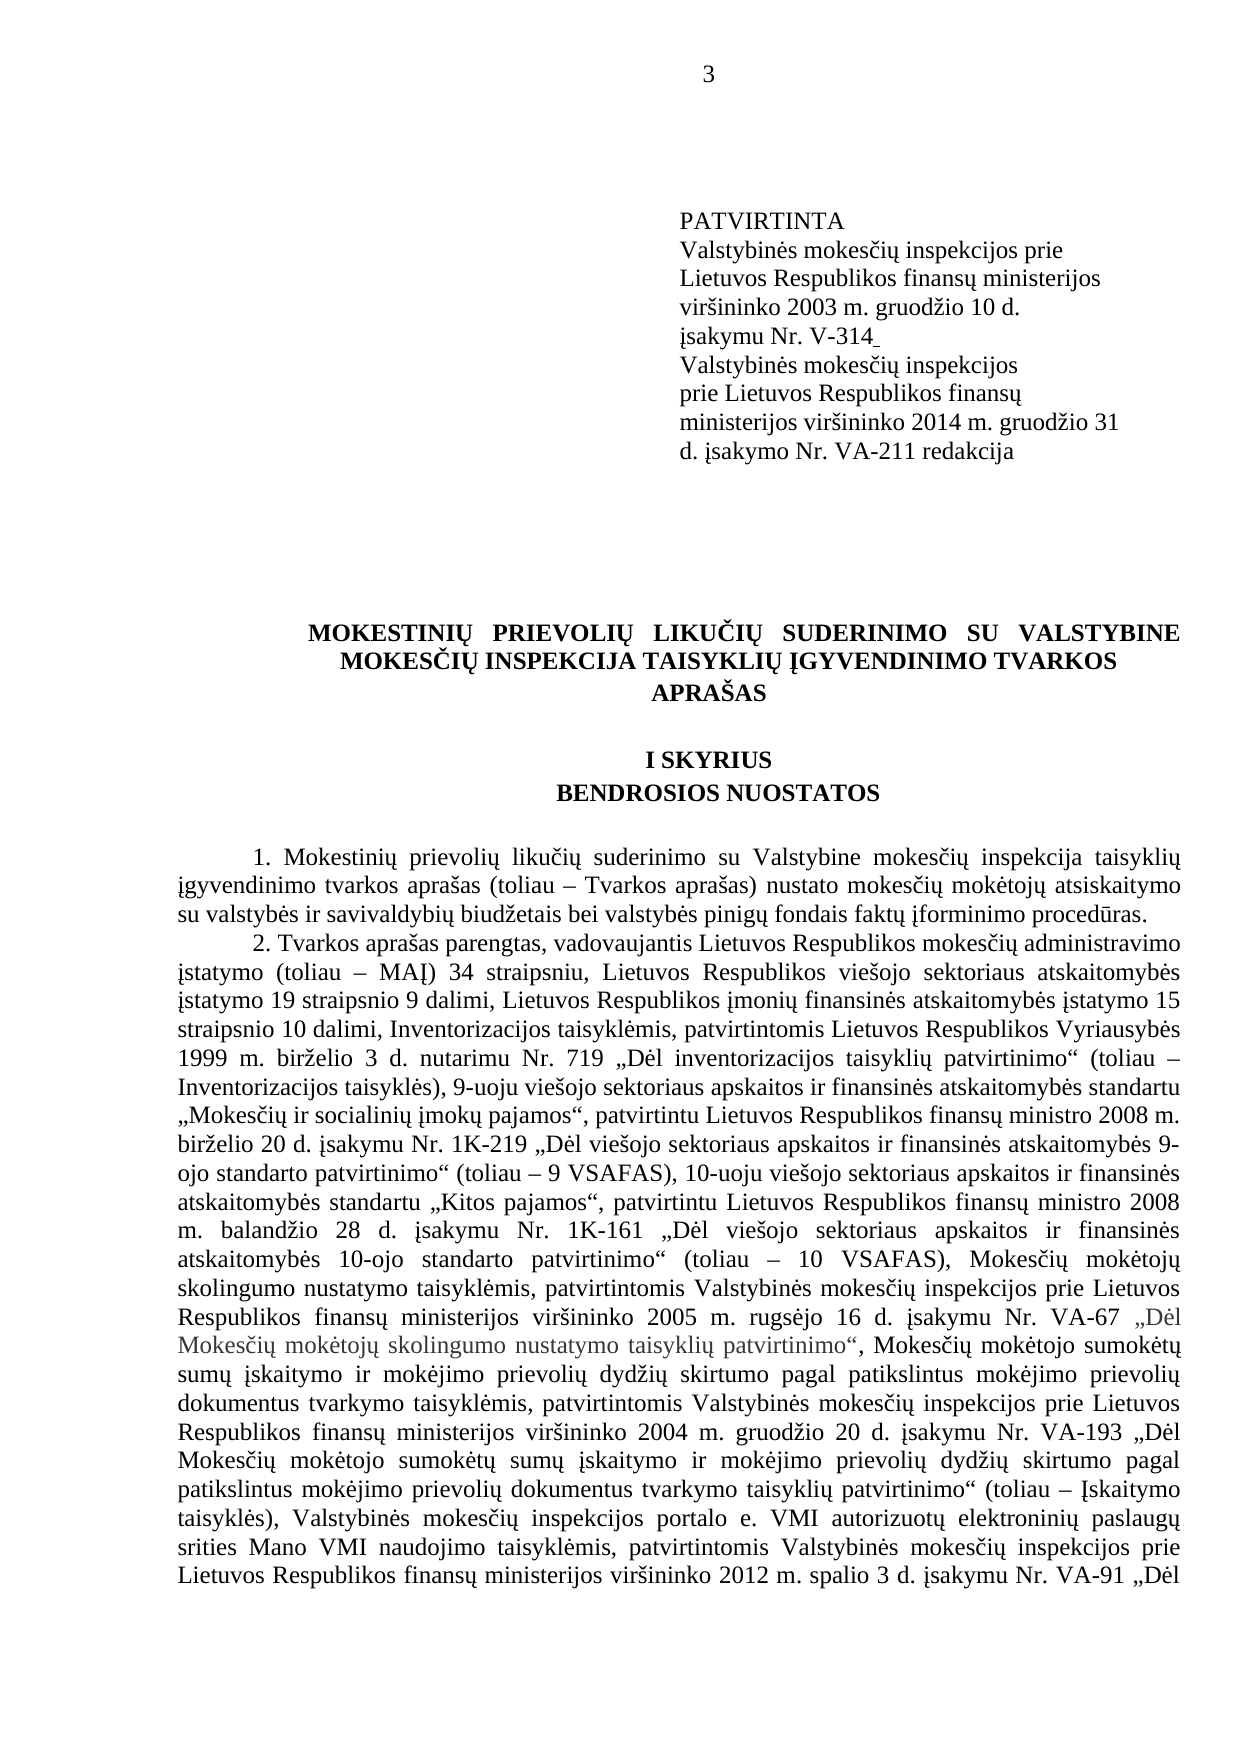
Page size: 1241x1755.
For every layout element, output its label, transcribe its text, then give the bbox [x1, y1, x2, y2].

text Valstybinės mokesčių inspekcijos [166, 350, 1181, 378]
text I SKYRIUS [177, 742, 1181, 775]
text 1. Mokestinių prievolių likučių suderinimo su Valstybine mokesčių inspekcija taisyklių įgyvendinimo tvarkos aprašas (toliau – Tvarkos aprašas) nustato mokesčių mokėtojų atsiskaitymo su valstybės ir savivaldybių biudžetais bei valstybės pinigų fondais faktų įforminimo procedūras. [177, 842, 1181, 928]
text Valstybinės mokesčių inspekcijos prie [166, 235, 1181, 263]
text d. įsakymo Nr. VA-211 redakcija [166, 436, 1181, 465]
text viršininko 2003 m. gruodžio 10 d. [166, 292, 1181, 321]
text Lietuvos Respublikos finansų ministerijos [166, 263, 1181, 292]
text APRAŠAS [177, 675, 1181, 708]
text Mokestinių prievolių likučių suderinimo su Valstybine mokesčių inspekcija TAISYKLIŲ ĮGYVENDINIMO tvarkOS [308, 618, 1181, 675]
text 2. Tvarkos aprašas parengtas, vadovaujantis Lietuvos Respublikos mokesčių administravimo įstatymo (toliau – MAĮ) 34 straipsniu, Lietuvos Respublikos viešojo sektoriaus atskaitomybės įstatymo 19 straipsnio 9 dalimi, Lietuvos Respublikos įmonių finansinės atskaitomybės įstatymo 15 straipsnio 10 dalimi, Inventorizacijos taisyklėmis, patvirtintomis Lietuvos Respublikos Vyriausybės 1999 m. birželio 3 d. nutarimu Nr. 719 „Dėl inventorizacijos taisyklių patvirtinimo“ (toliau – Inventorizacijos taisyklės), 9-uoju viešojo sektoriaus apskaitos ir finansinės atskaitomybės standartu „Mokesčių ir socialinių įmokų pajamos“, patvirtintu Lietuvos Respublikos finansų ministro 2008 m. birželio 20 d. įsakymu Nr. 1K-219 „Dėl viešojo sektoriaus apskaitos ir finansinės atskaitomybės 9-ojo standarto patvirtinimo“ (toliau – 9 VSAFAS), 10-uoju viešojo sektoriaus apskaitos ir finansinės atskaitomybės standartu „Kitos pajamos“, patvirtintu Lietuvos Respublikos finansų ministro 2008 m. balandžio 28 d. įsakymu Nr. 1K-161 „Dėl viešojo sektoriaus apskaitos ir finansinės atskaitomybės 10-ojo standarto patvirtinimo“ (toliau – 10 VSAFAS), Mokesčių mokėtojų skolingumo nustatymo taisyklėmis, patvirtintomis Valstybinės mokesčių inspekcijos prie Lietuvos Respublikos finansų ministerijos viršininko 2005 m. rugsėjo 16 d. įsakymu Nr. VA-67 „Dėl Mokesčių mokėtojų skolingumo nustatymo taisyklių patvirtinimo“, Mokesčių mokėtojo sumokėtų sumų įskaitymo ir mokėjimo prievolių dydžių skirtumo pagal patikslintus mokėjimo prievolių dokumentus tvarkymo taisyklėmis, patvirtintomis Valstybinės mokesčių inspekcijos prie Lietuvos Respublikos finansų ministerijos viršininko 2004 m. gruodžio 20 d. įsakymu Nr. VA-193 „Dėl Mokesčių mokėtojo sumokėtų sumų įskaitymo ir mokėjimo prievolių dydžių skirtumo pagal patikslintus mokėjimo prievolių dokumentus tvarkymo taisyklių patvirtinimo“ (toliau – Įskaitymo taisyklės), Valstybinės mokesčių inspekcijos portalo e. VMI autorizuotų elektroninių paslaugų srities Mano VMI naudojimo taisyklėmis, patvirtintomis Valstybinės mokesčių inspekcijos prie Lietuvos Respublikos finansų ministerijos viršininko 2012 m. spalio 3 d. įsakymu Nr. VA-91 „Dėl [177, 928, 1181, 1589]
text PATVIRTINTA [166, 206, 1181, 235]
text ministerijos viršininko 2014 m. gruodžio 31 [166, 407, 1181, 436]
text įsakymu Nr. V-314 [166, 321, 1181, 350]
text prie Lietuvos Respublikos finansų [166, 378, 1181, 407]
text BENDROSIOS NUOSTATOS [177, 775, 1181, 808]
